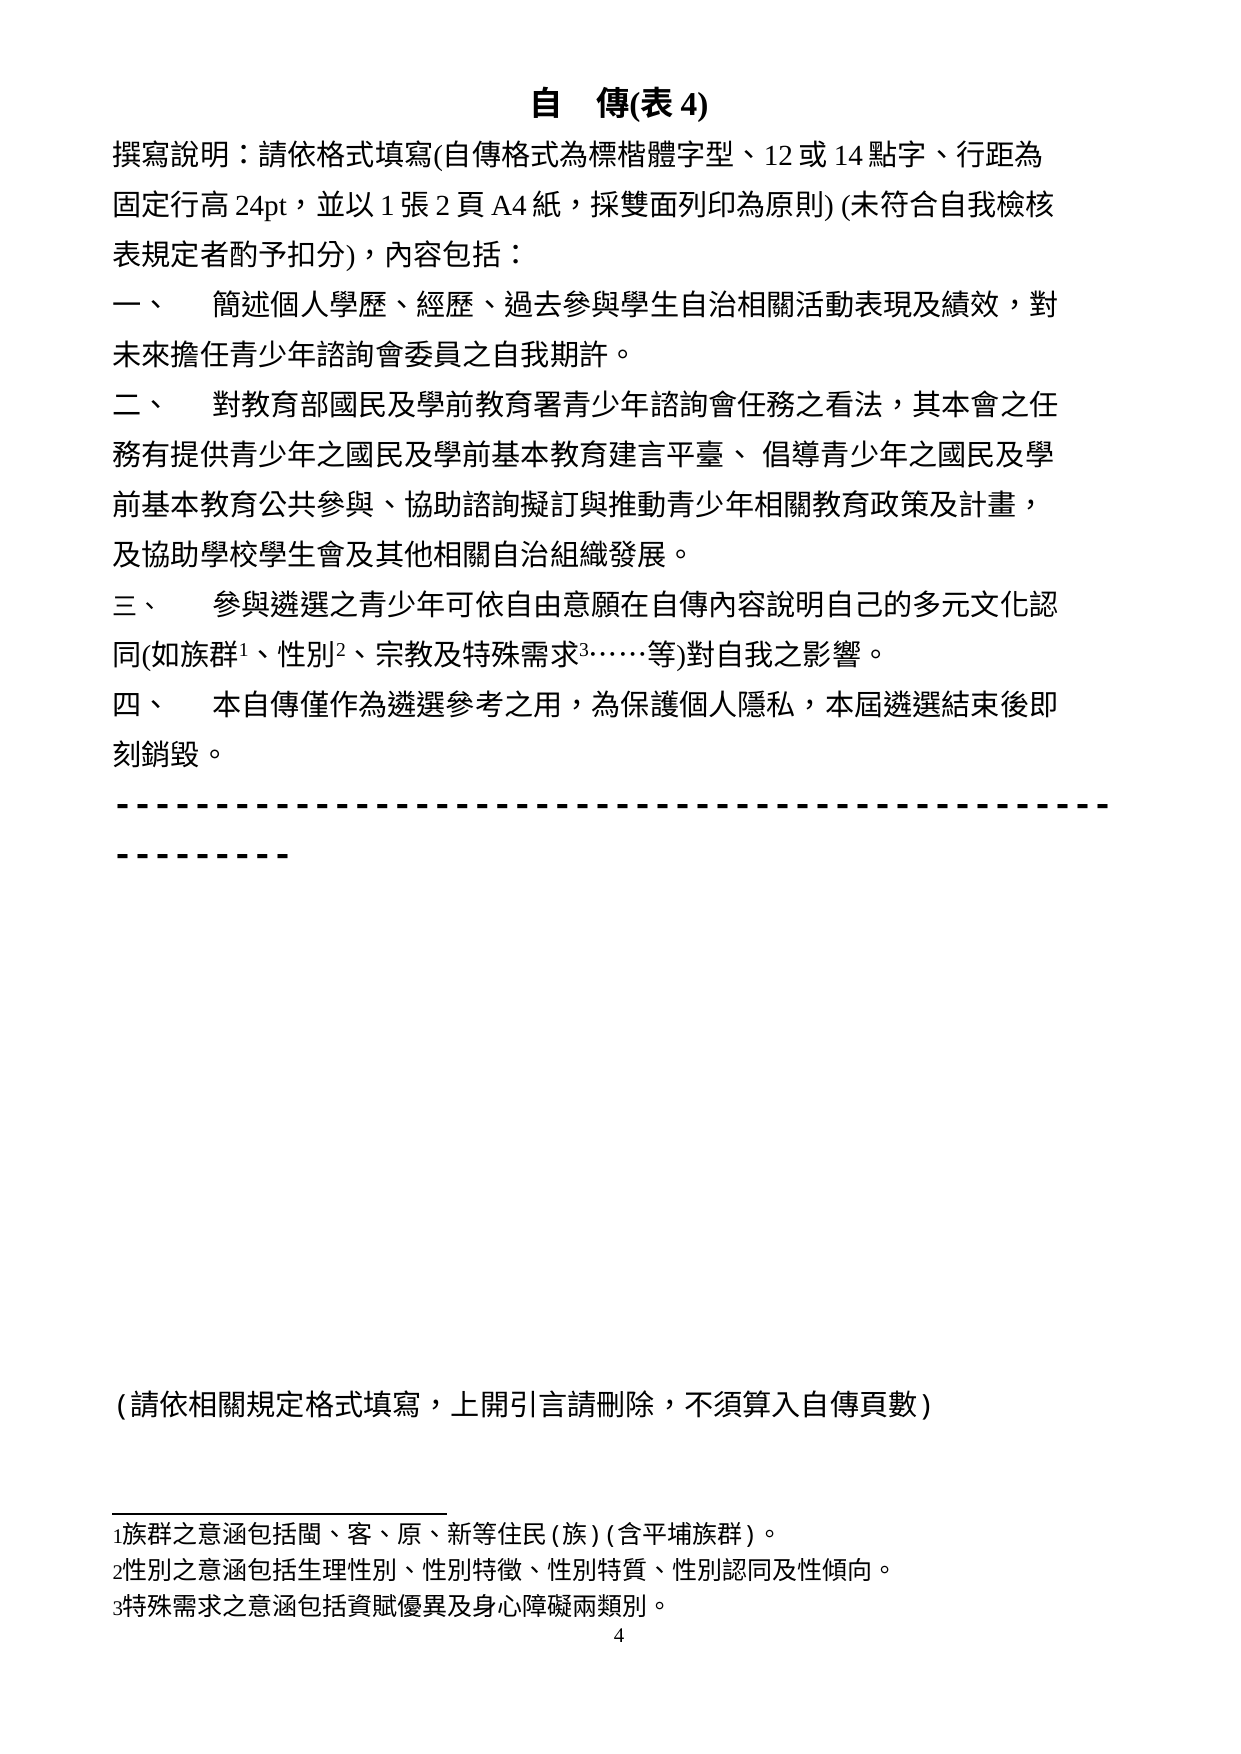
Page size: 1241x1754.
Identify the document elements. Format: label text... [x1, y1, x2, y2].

list 對教育部國民及學前教育署青少年諮詢會任務之看法，其本會之任務有提供青少年之國民及學前基本教育建言平臺、 倡導青少年之國民及學前基本教育公共參與、協助諮詢擬訂與推動青少年相關教育政策及計畫，及協助學校學生會及其他相關自治組織發展。 [112, 375, 1069, 575]
text 自 傳(表4) [112, 75, 1125, 125]
text ----------------------------------------------------------- [112, 775, 1125, 875]
list 本自傳僅作為遴選參考之用，為保護個人隱私，本屆遴選結束後即刻銷毀。 [112, 675, 1069, 775]
text 撰寫說明：請依格式填寫(自傳格式為標楷體字型、12或14點字、行距為固定行高24pt，並以1張2頁A4紙，採雙面列印為原則) (未符合自我檢核表規定者酌予扣分)，內容包括： [112, 125, 1069, 275]
list 族群之意涵包括閩、客、原、新等住民(族)(含平埔族群)。 [112, 1514, 1125, 1550]
list 特殊需求之意涵包括資賦優異及身心障礙兩類別。 [112, 1587, 1125, 1623]
list 性別之意涵包括生理性別、性別特徵、性別特質、性別認同及性傾向。 [112, 1550, 1125, 1587]
list 簡述個人學歷、經歷、過去參與學生自治相關活動表現及績效，對未來擔任青少年諮詢會委員之自我期許。 [112, 275, 1069, 375]
list 參與遴選之青少年可依自由意願在自傳內容說明自己的多元文化認同(如族群、性別、宗教及特殊需求……等)對自我之影響。 [112, 575, 1069, 675]
text (請依相關規定格式填寫，上開引言請刪除，不須算入自傳頁數) [112, 1375, 1125, 1425]
